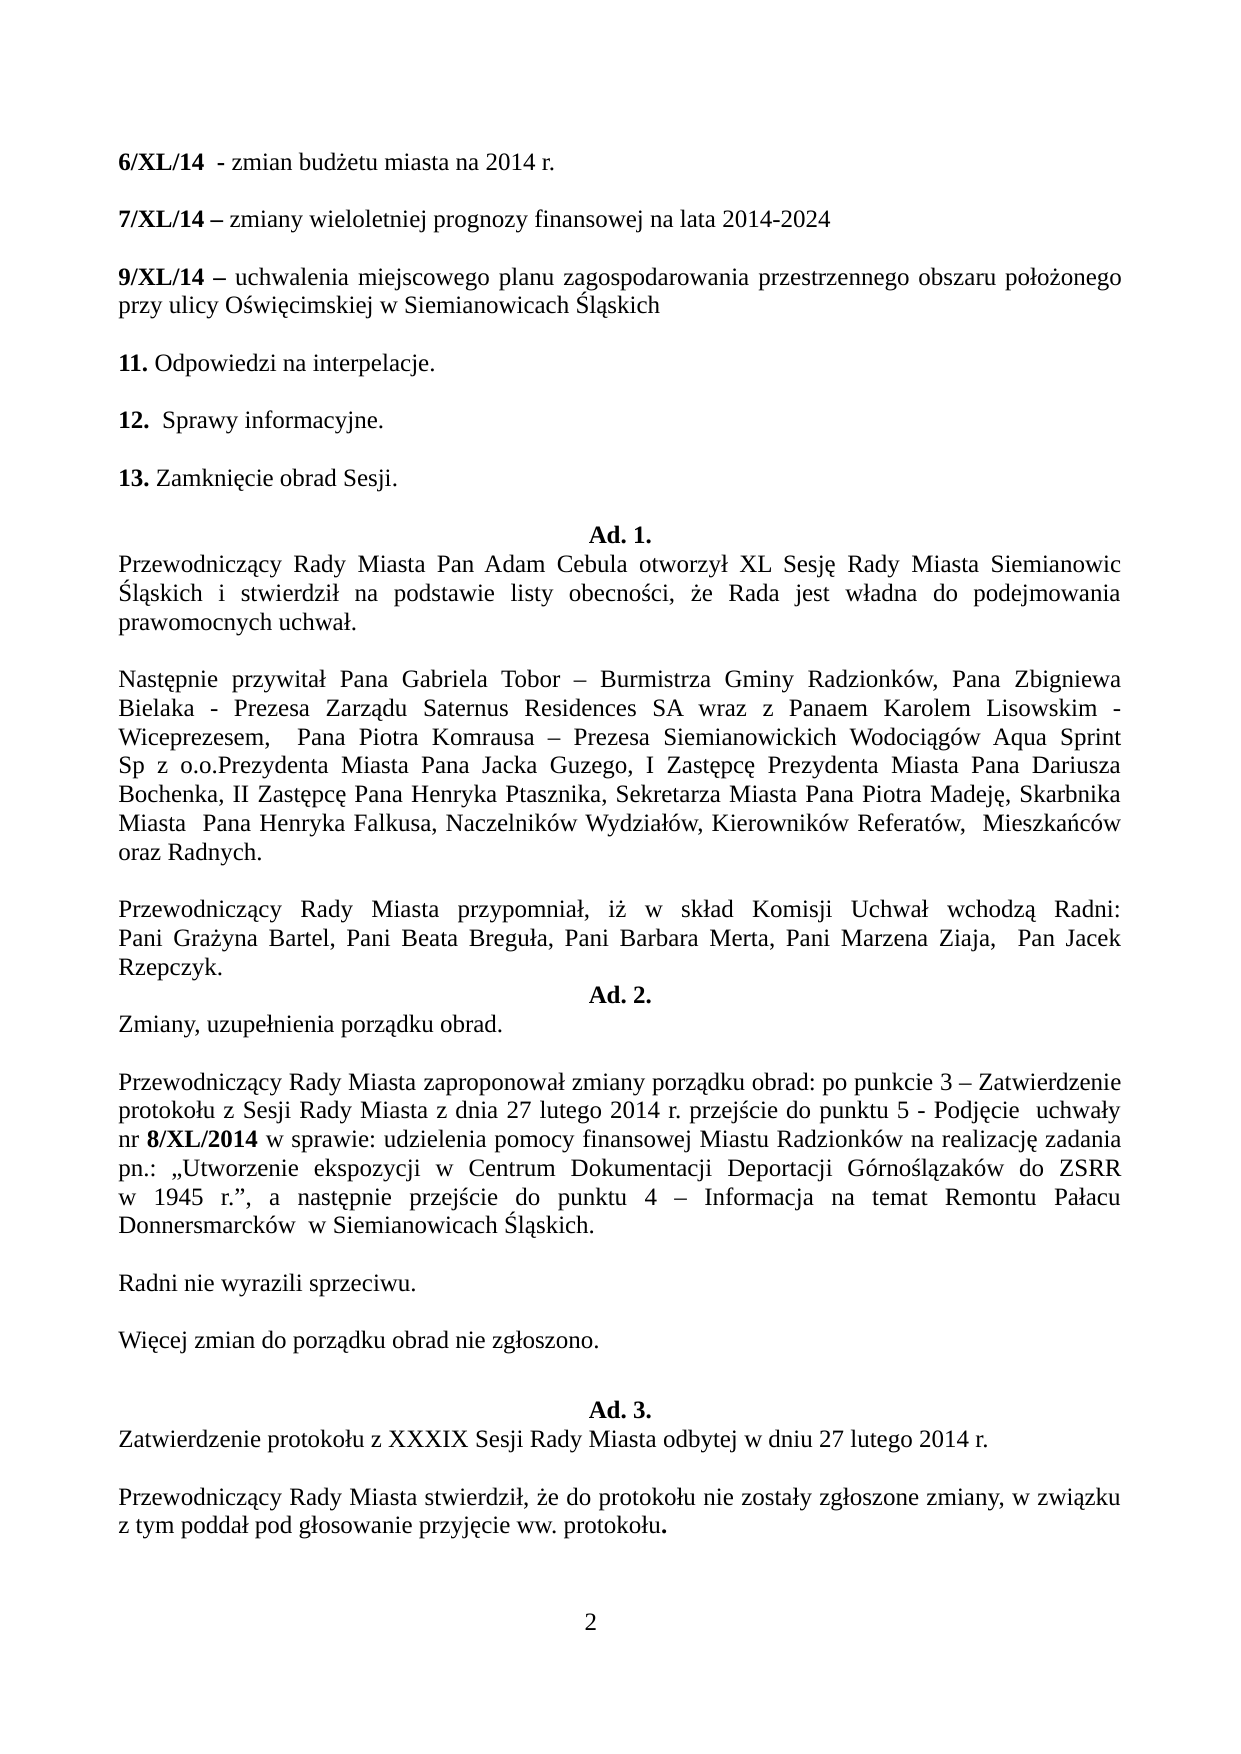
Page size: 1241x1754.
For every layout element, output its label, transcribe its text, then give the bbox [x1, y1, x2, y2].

text Przewodniczący Rady Miasta stwierdził, że do protokołu nie zostały zgłoszone zmiany, w związku z tym poddał pod głosowanie przyjęcie ww. protokołu. [118, 1482, 1122, 1539]
text 13. Zamknięcie obrad Sesji. [118, 463, 1122, 492]
text Więcej zmian do porządku obrad nie zgłoszono. [118, 1326, 1122, 1354]
text Radni nie wyrazili sprzeciwu. [118, 1268, 1122, 1297]
text Przewodniczący Rady Miasta Pan Adam Cebula otworzył XL Sesję Rady Miasta Siemianowic Śląskich i stwierdził na podstawie listy obecności, że Rada jest władna do podejmowania prawomocnych uchwał. [118, 549, 1122, 636]
text Zmiany, uzupełnienia porządku obrad. [118, 1009, 1122, 1038]
text 12. Sprawy informacyjne. [118, 406, 1122, 434]
text 9/XL/14 – uchwalenia miejscowego planu zagospodarowania przestrzennego obszaru położonego przy ulicy Oświęcimskiej w Siemianowicach Śląskich [118, 262, 1122, 319]
text Zatwierdzenie protokołu z XXXIX Sesji Rady Miasta odbytej w dniu 27 lutego 2014 r. [118, 1424, 1122, 1453]
text 6/XL/14 - zmian budżetu miasta na 2014 r. [118, 147, 1122, 176]
text Przewodniczący Rady Miasta przypomniał, iż w skład Komisji Uchwał wchodzą Radni: Pani Grażyna Bartel, Pani Beata Breguła, Pani Barbara Merta, Pani Marzena Ziaja, Pan Jacek Rzepczyk. [118, 894, 1122, 981]
text 11. Odpowiedzi na interpelacje. [118, 348, 1122, 377]
text Następnie przywitał Pana Gabriela Tobor – Burmistrza Gminy Radzionków, Pana Zbigniewa Bielaka - Prezesa Zarządu Saternus Residences SA wraz z Panaem Karolem Lisowskim - Wiceprezesem, Pana Piotra Komrausa – Prezesa Siemianowickich Wodociągów Aqua Sprint Sp z o.o.Prezydenta Miasta Pana Jacka Guzego, I Zastępcę Prezydenta Miasta Pana Dariusza Bochenka, II Zastępcę Pana Henryka Ptasznika, Sekretarza Miasta Pana Piotra Madeję, Skarbnika Miasta Pana Henryka Falkusa, Naczelników Wydziałów, Kierowników Referatów, Mieszkańców oraz Radnych. [118, 664, 1122, 866]
text Ad. 2. [118, 981, 1122, 1009]
text Ad. 1. [118, 521, 1122, 549]
text Ad. 3. [118, 1396, 1122, 1424]
text 7/XL/14 – zmiany wieloletniej prognozy finansowej na lata 2014-2024 [118, 204, 1122, 233]
text Przewodniczący Rady Miasta zaproponował zmiany porządku obrad: po punkcie 3 – Zatwierdzenie protokołu z Sesji Rady Miasta z dnia 27 lutego 2014 r. przejście do punktu 5 - Podjęcie uchwały nr 8/XL/2014 w sprawie: udzielenia pomocy finansowej Miastu Radzionków na realizację zadania pn.: „Utworzenie ekspozycji w Centrum Dokumentacji Deportacji Górnoślązaków do ZSRR w 1945 r.”, a następnie przejście do punktu 4 – Informacja na temat Remontu Pałacu Donnersmarcków w Siemianowicach Śląskich. [118, 1067, 1122, 1239]
